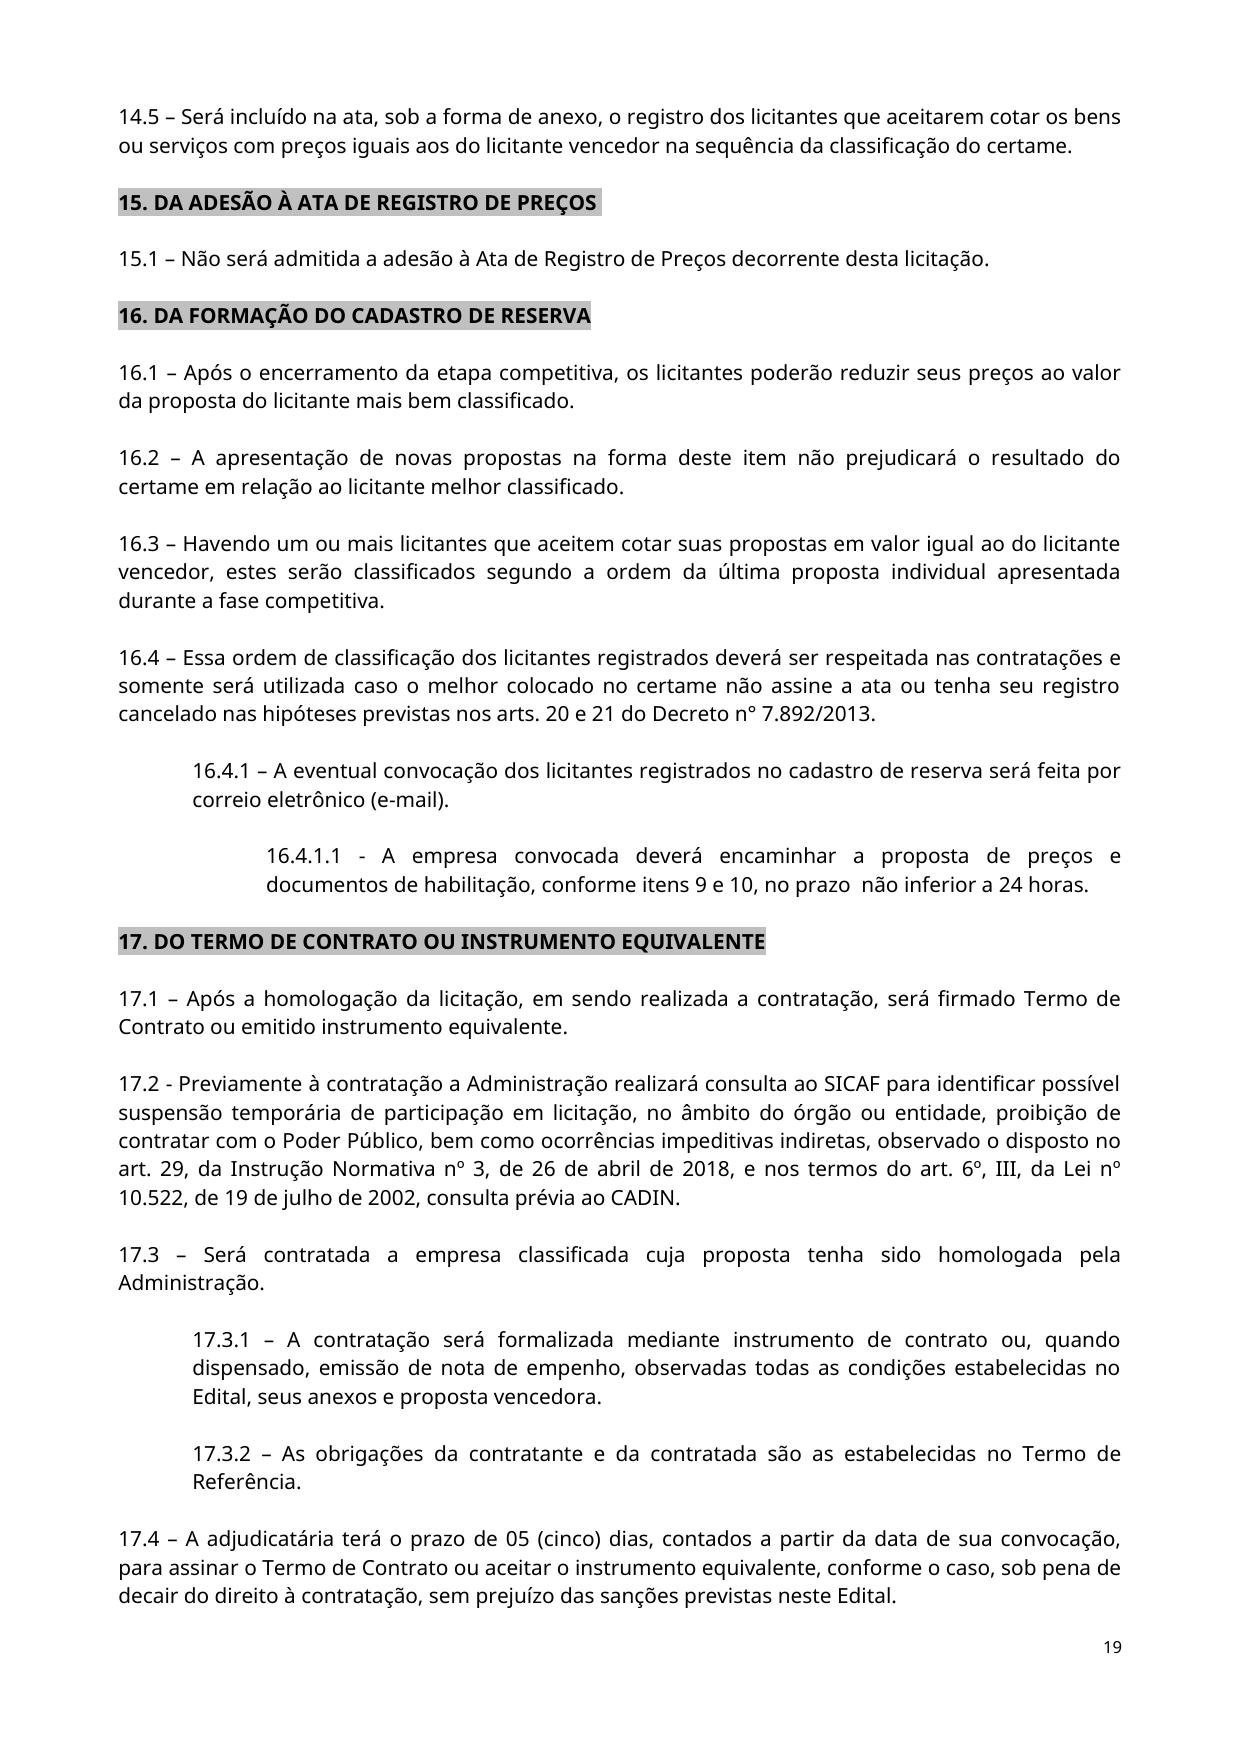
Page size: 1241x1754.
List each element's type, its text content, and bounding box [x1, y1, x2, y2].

text 16.4.1.1 - A empresa convocada deverá encaminhar a proposta de preços e documentos de habilitação, conforme itens 9 e 10, no prazo não inferior a 24 horas. [266, 842, 1122, 898]
text 17.4 – A adjudicatária terá o prazo de 05 (cinco) dias, contados a partir da data de sua convocação, para assinar o Termo de Contrato ou aceitar o instrumento equivalente, conforme o caso, sob pena de decair do direito à contratação, sem prejuízo das sanções previstas neste Edital. [118, 1524, 1122, 1609]
text 16.3 – Havendo um ou mais licitantes que aceitem cotar suas propostas em valor igual ao do licitante vencedor, estes serão classificados segundo a ordem da última proposta individual apresentada durante a fase competitiva. [118, 529, 1122, 614]
text 14.5 – Será incluído na ata, sob a forma de anexo, o registro dos licitantes que aceitarem cotar os bens ou serviços com preços iguais aos do licitante vencedor na sequência da classificação do certame. [118, 102, 1122, 159]
text 15.1 – Não será admitida a adesão à Ata de Registro de Preços decorrente desta licitação. [118, 244, 1122, 273]
text 16. DA FORMAÇÃO DO CADASTRO DE RESERVA [118, 301, 1122, 330]
text 17.3.1 – A contratação será formalizada mediante instrumento de contrato ou, quando dispensado, emissão de nota de empenho, observadas todas as condições estabelecidas no Edital, seus anexos e proposta vencedora. [192, 1325, 1122, 1410]
list 17.1 – Após a homologação da licitação, em sendo realizada a contratação, será firmado Termo de Contrato ou emitido instrumento equivalente. [118, 984, 1122, 1041]
list 17.2 - Previamente à contratação a Administração realizará consulta ao SICAF para identificar possível suspensão temporária de participação em licitação, no âmbito do órgão ou entidade, proibição de contratar com o Poder Público, bem como ocorrências impeditivas indiretas, observado o disposto no art. 29, da Instrução Normativa nº 3, de 26 de abril de 2018, e nos termos do art. 6º, III, da Lei nº 10.522, de 19 de julho de 2002, consulta prévia ao CADIN. [118, 1069, 1122, 1211]
text 17.3.2 – As obrigações da contratante e da contratada são as estabelecidas no Termo de Referência. [192, 1439, 1122, 1496]
text 16.1 – Após o encerramento da etapa competitiva, os licitantes poderão reduzir seus preços ao valor da proposta do licitante mais bem classificado. [118, 358, 1122, 415]
text 16.2 – A apresentação de novas propostas na forma deste item não prejudicará o resultado do certame em relação ao licitante melhor classificado. [118, 443, 1122, 500]
text 17. DO TERMO DE CONTRATO OU INSTRUMENTO EQUIVALENTE [118, 927, 1122, 955]
text 16.4 – Essa ordem de classificação dos licitantes registrados deverá ser respeitada nas contratações e somente será utilizada caso o melhor colocado no certame não assine a ata ou tenha seu registro cancelado nas hipóteses previstas nos arts. 20 e 21 do Decreto n° 7.892/2013. [118, 643, 1122, 728]
text 15. DA ADESÃO À ATA DE REGISTRO DE PREÇOS [118, 188, 1122, 216]
text 16.4.1 – A eventual convocação dos licitantes registrados no cadastro de reserva será feita por correio eletrônico (e-mail). [192, 756, 1122, 813]
text 17.3 – Será contratada a empresa classificada cuja proposta tenha sido homologada pela Administração. [118, 1240, 1122, 1297]
